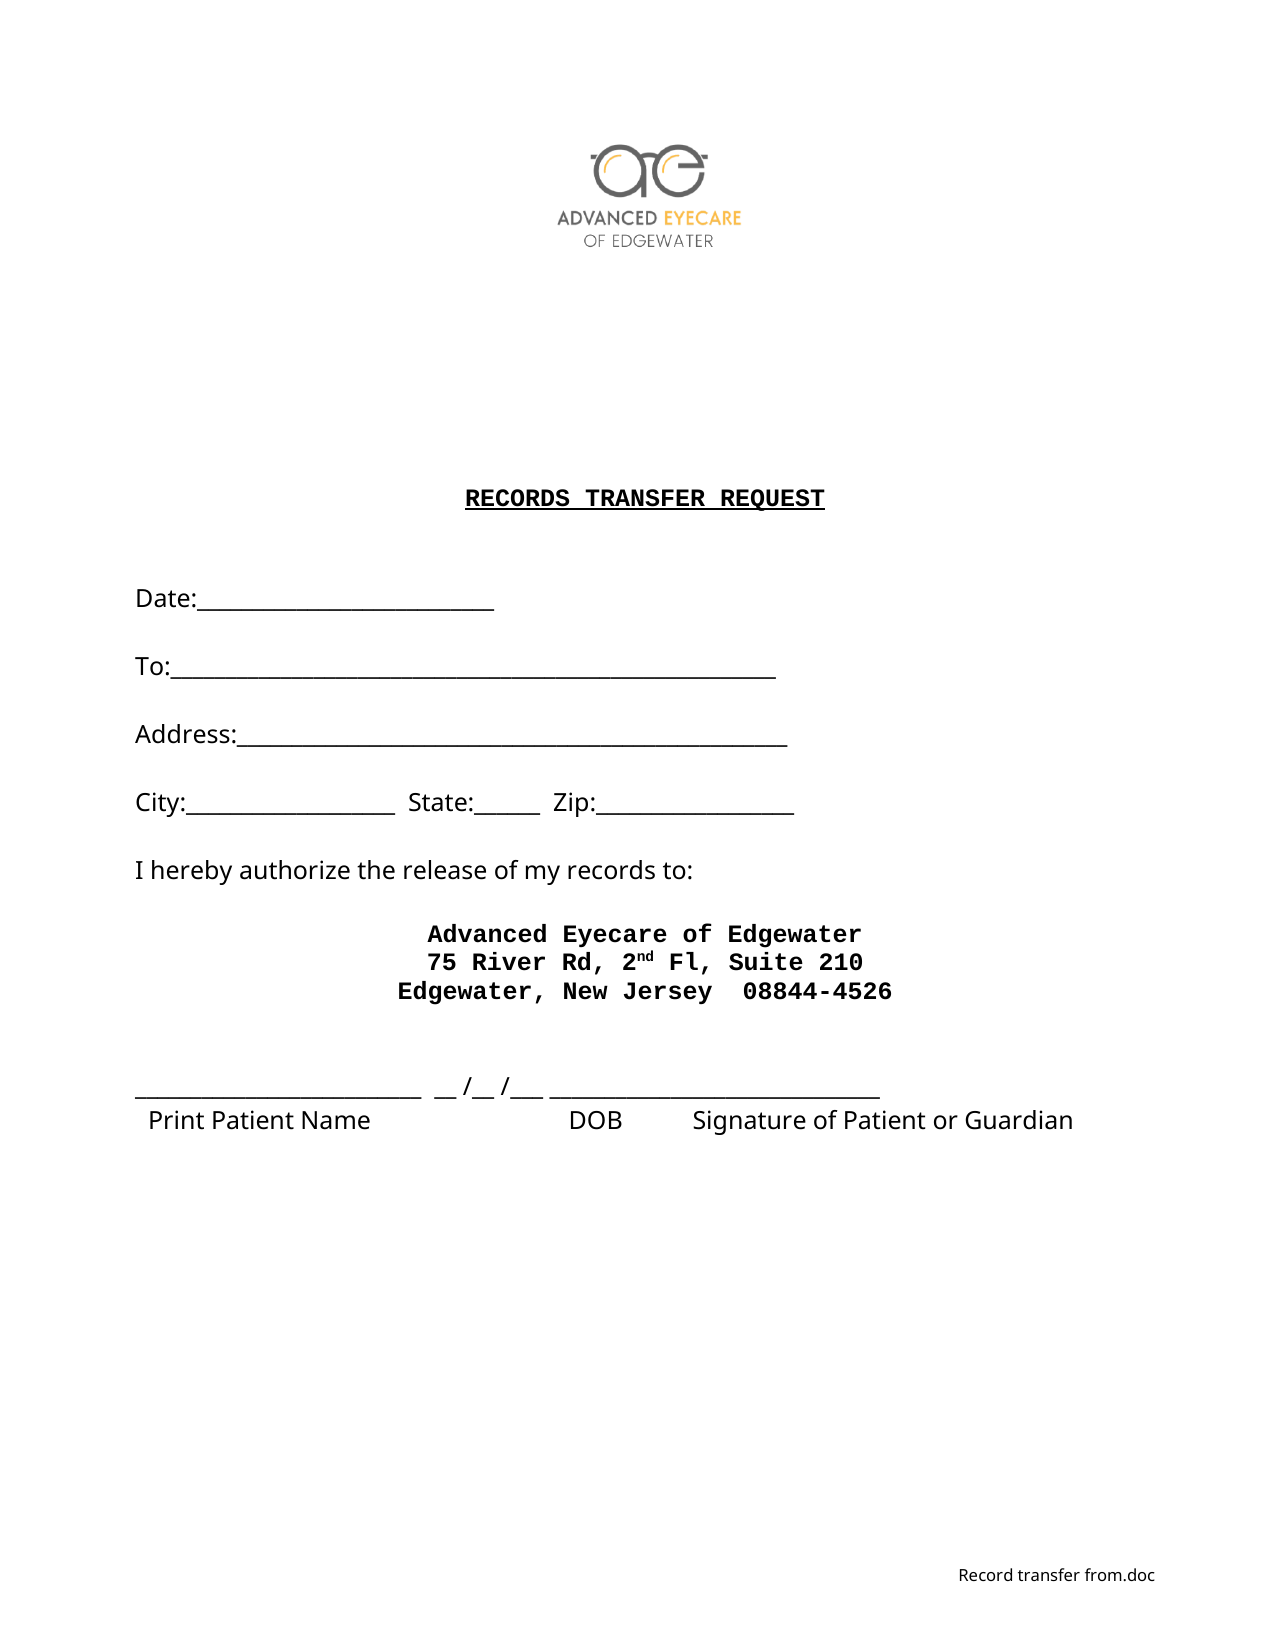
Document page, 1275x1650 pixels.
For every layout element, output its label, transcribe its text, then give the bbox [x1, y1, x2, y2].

text Address:__________________________________________________ [135, 717, 1155, 751]
text Advanced Eyecare of Edgewater [135, 921, 1155, 949]
text Edgewater, New Jersey 08844-4526 [135, 978, 1155, 1007]
picture [493, 33, 804, 345]
text 75 River Rd, 2nd Fl, Suite 210 [135, 949, 1155, 978]
text Date:___________________________ [135, 581, 1155, 615]
text City:___________________ State:______ Zip:__________________ [135, 785, 1155, 819]
text Print Patient Name DOB Signature of Patient or Guardian [135, 1103, 1155, 1137]
text RECORDS TRANSFER REQUEST [135, 485, 1155, 513]
text I hereby authorize the release of my records to: [135, 853, 1155, 887]
text To:_______________________________________________________ [135, 649, 1155, 683]
text __________________________ __ /__ /___ ______________________________ [135, 1069, 1155, 1103]
